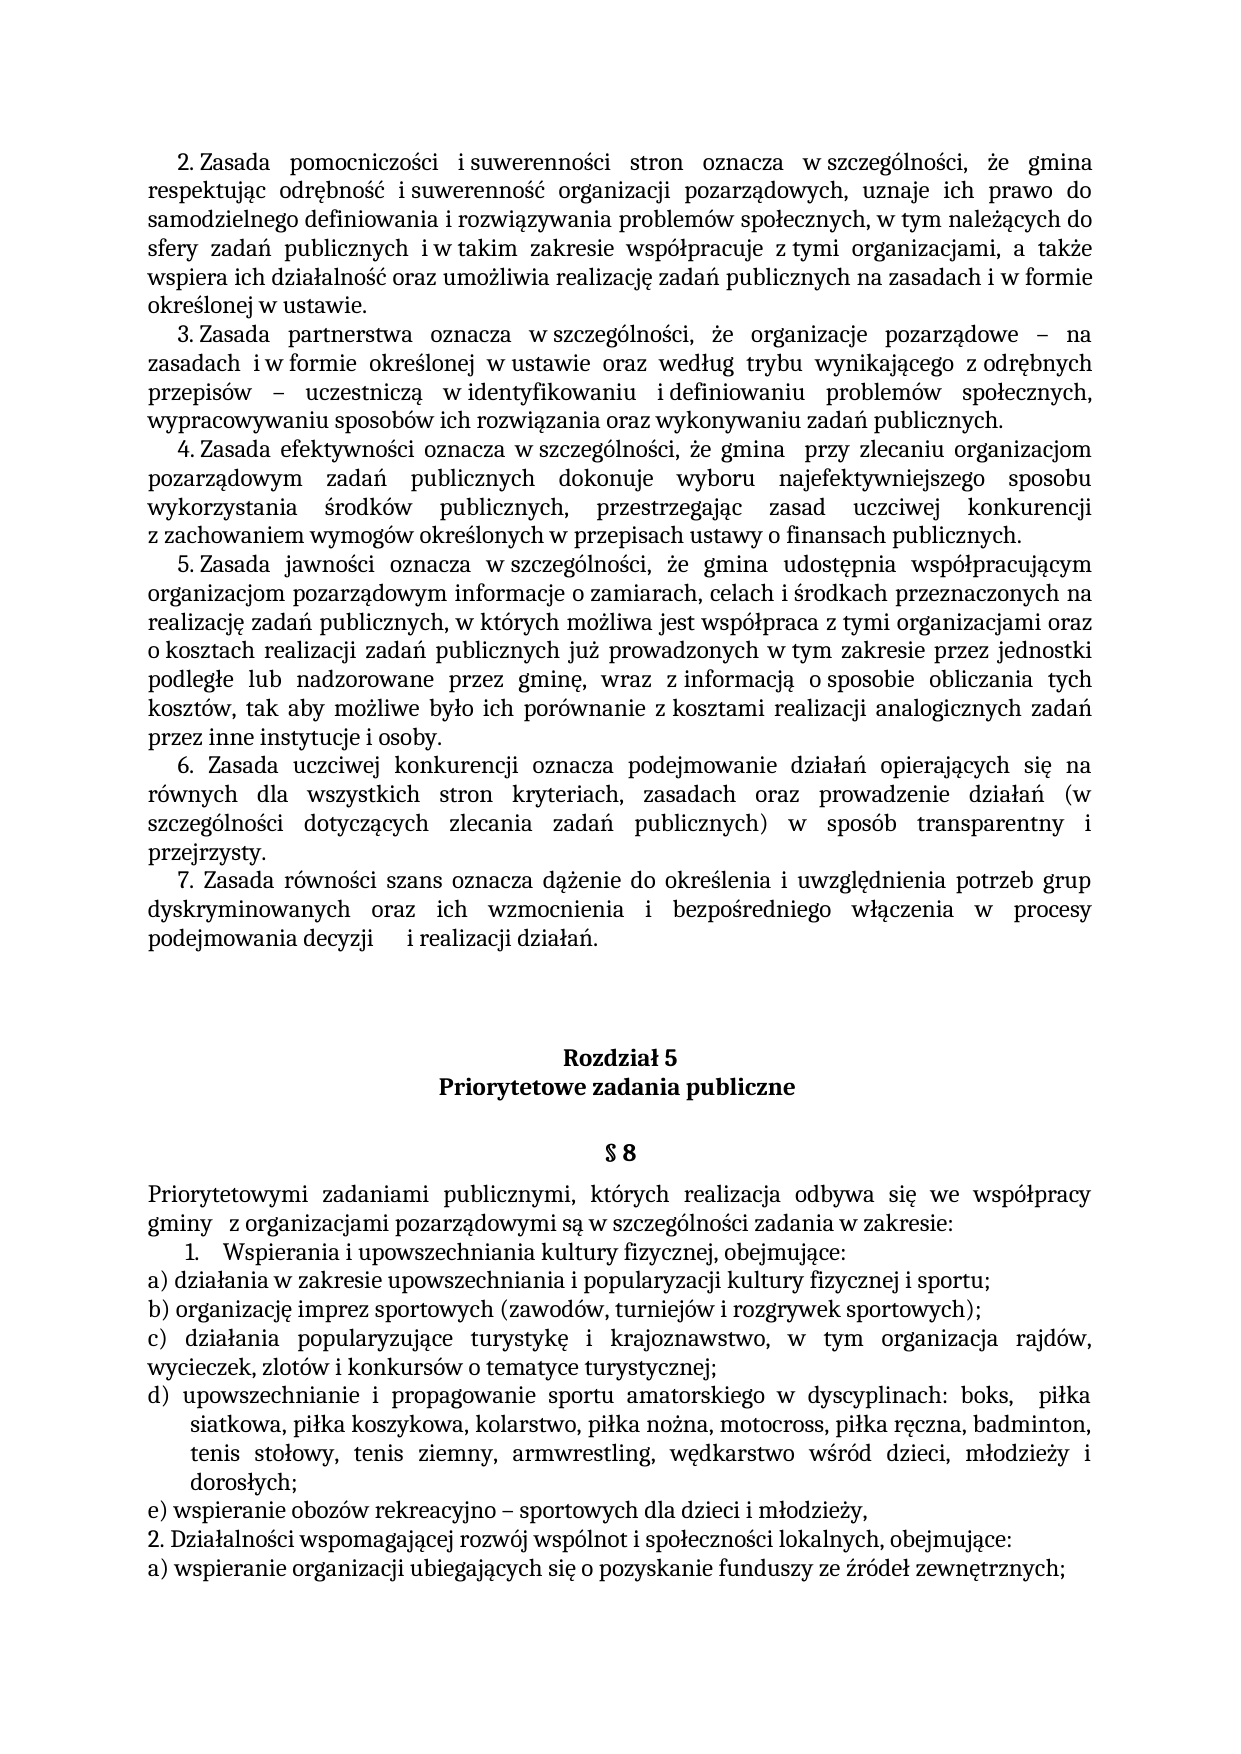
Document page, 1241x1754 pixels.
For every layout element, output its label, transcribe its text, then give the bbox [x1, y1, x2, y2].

text e) wspieranie obozów rekreacyjno – sportowych dla dzieci i młodzieży, [148, 1496, 1093, 1525]
text d) upowszechnianie i propagowanie sportu amatorskiego w dyscyplinach: boks, piłka siatkowa, piłka koszykowa, kolarstwo, piłka nożna, motocross, piłka ręczna, badminton, tenis stołowy, tenis ziemny, armwrestling, wędkarstwo wśród dzieci, młodzieży i dorosłych; [148, 1381, 1093, 1496]
text b) organizację imprez sportowych (zawodów, turniejów i rozgrywek sportowych); [148, 1295, 1093, 1324]
list Wspierania i upowszechniania kultury fizycznej, obejmujące: [185, 1238, 1093, 1266]
text 5. Zasada jawności oznacza w szczególności, że gmina udostępnia współpracującym organizacjom pozarządowym informacje o zamiarach, celach i środkach przeznaczonych na realizację zadań publicznych, w których możliwa jest współpraca z tymi orga­nizacjami oraz o kosztach realizacji zadań publicznych już prowadzonych w tym zakresie przez jednostki podległe lub nadzorowane przez gminę, wraz z informacją o sposobie obliczania tych kosztów, tak aby możliwe było ich porównanie z kosztami realizacji analogicznych zadań przez inne instytucje i osoby. [148, 550, 1093, 751]
text Priorytetowymi zadaniami publicznymi, których realizacja odbywa się we współpracy gminy z organizacjami pozarządowymi są w szczególności zadania w zakresie: [148, 1180, 1093, 1238]
text 2. Działalności wspomagającej rozwój wspólnot i społeczności lokalnych, obejmujące: [148, 1525, 1093, 1554]
text Rozdział 5 Priorytetowe zadania publiczne [148, 1044, 1093, 1101]
text a) działania w zakresie upowszechniania i popularyzacji kultury fizycznej i sportu; [148, 1266, 1093, 1295]
text 4. Zasada efektywności oznacza w szczególności, że gmina przy zlecaniu organizacjom pozarządowym zadań publicznych dokonuje wyboru najefektywniejszego sposobu wykorzystania środków publicznych, przestrzegając zasad uczciwej konkurencji z zachowaniem wymogów określonych w przepisach ustawy o finansach publicznych. [148, 435, 1093, 550]
text a) wspieranie organizacji ubiegających się o pozyskanie funduszy ze źródeł zewnętrznych; [148, 1554, 1093, 1583]
text 2. Zasada pomocniczości i suwerenności stron oznacza w szczególności, że gmina respektując odrębność i suwerenność organizacji pozarządowych, uznaje ich prawo do samodzielnego definiowania i rozwiązywania problemów społecznych, w tym należących do sfery zadań publicznych i w takim zakresie współpracuje z tymi organizacjami, a także wspiera ich działalność oraz umożliwia realizację zadań publicznych na zasadach i w formie określonej w ustawie. [148, 148, 1093, 320]
text 6. Zasada uczciwej konkurencji oznacza podejmowanie działań opierających się na równych dla wszystkich stron kryteriach, zasadach oraz prowadzenie działań (w szczególności dotyczących zlecania zadań publicznych) w sposób transparentny i przejrzysty. [148, 751, 1093, 866]
text 7. Zasada równości szans oznacza dążenie do określenia i uwzględnienia potrzeb grup dyskryminowanych oraz ich wzmocnienia i bezpośredniego włączenia w procesy podejmowania decyzji i realizacji działań. [148, 866, 1093, 953]
text 3. Zasada partnerstwa oznacza w szczególności, że organizacje pozarządowe – na zasadach i w formie określonej w ustawie oraz według trybu wynikającego z odrębnych przepisów – uczestniczą w identyfikowaniu i definiowaniu problemów społecznych, wypracowywaniu sposobów ich rozwiązania oraz wykonywaniu zadań publicznych. [148, 320, 1093, 435]
text c) działania popularyzujące turystykę i krajoznawstwo, w tym organizacja rajdów, wycieczek, zlotów i konkursów o tematyce turystycznej; [148, 1324, 1093, 1381]
text § 8 [148, 1139, 1093, 1168]
